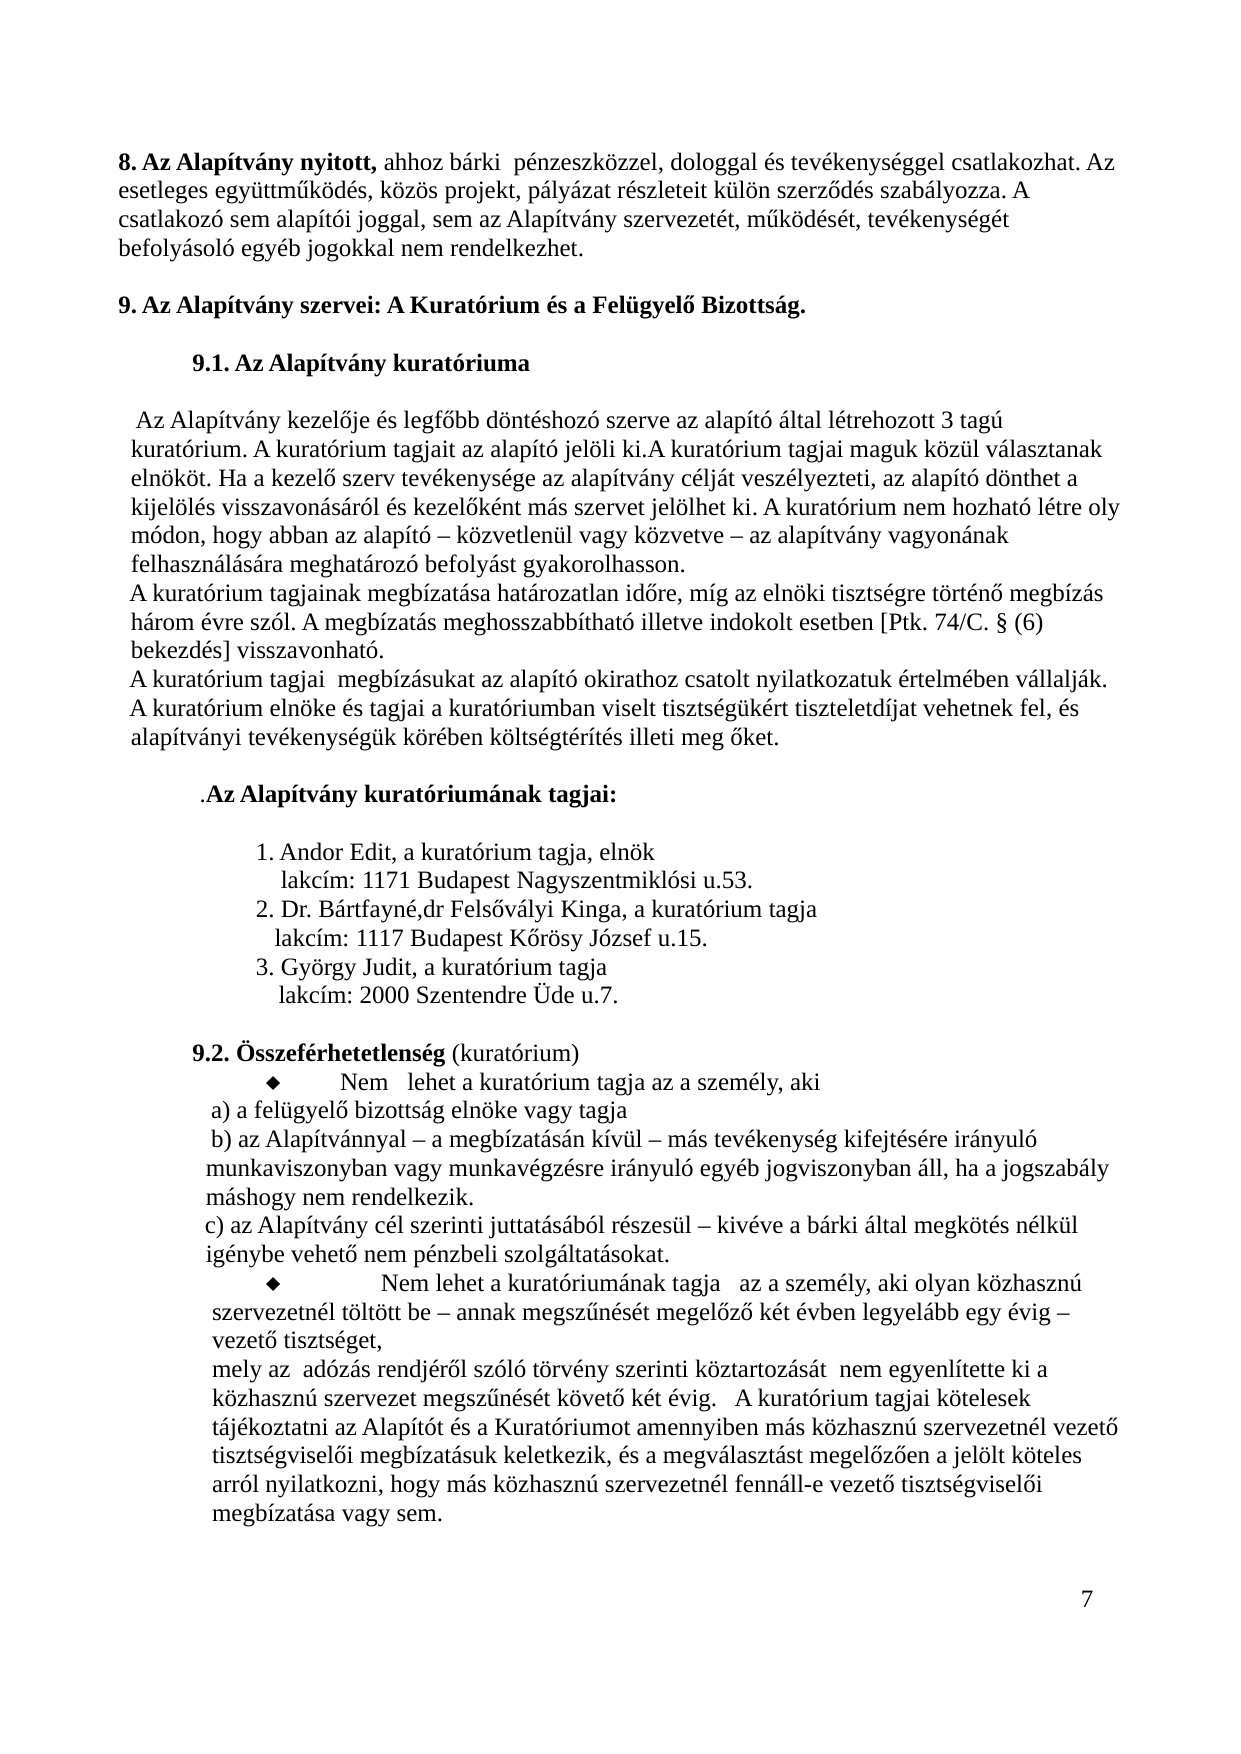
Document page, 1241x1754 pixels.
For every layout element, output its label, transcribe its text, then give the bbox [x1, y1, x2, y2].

list tájékoztatni az Alapítót és a Kuratóriumot amennyiben más közhasznú szervezetnél vezető [118, 1412, 1122, 1441]
text módon, hogy abban az alapító – közvetlenül vagy közvetve – az alapítvány vagyonának [118, 521, 1122, 549]
text alapítványi tevékenységük körében költségtérítés illeti meg őket. [118, 722, 1122, 751]
list a) a felügyelő bizottság elnöke vagy tagja [81, 1096, 1122, 1124]
list c) az Alapítvány cél szerinti juttatásából részesül – kivéve a bárki által megkötés nélkül [81, 1211, 1122, 1239]
text lakcím: 1171 Budapest Nagyszentmiklósi u.53. [118, 866, 1122, 894]
list Nem lehet a kuratórium tagja az a személy, aki [266, 1067, 1122, 1096]
text felhasználására meghatározó befolyást gyakorolhasson. [118, 549, 1122, 578]
list tisztségviselői megbízatásuk keletkezik, és a megválasztást megelőzően a jelölt köteles [118, 1441, 1122, 1469]
list igénybe vehető nem pénzbeli szolgáltatásokat. [81, 1239, 1122, 1268]
text lakcím: 1117 Budapest Kőrösy József u.15. 3. György Judit, a kuratórium tagja [118, 923, 1122, 981]
list megbízatása vagy sem. [118, 1498, 1122, 1527]
list máshogy nem rendelkezik. [81, 1182, 1122, 1211]
text .Az Alapítvány kuratóriumának tagjai: 1. Andor Edit, a kuratórium tagja, elnök [118, 779, 1122, 866]
list közhasznú szervezet megszűnését követő két évig. A kuratórium tagjai kötelesek [118, 1383, 1122, 1412]
list 9.2. Összeférhetetlenség (kuratórium) [81, 1038, 1122, 1067]
text bekezdés] visszavonható. [118, 636, 1122, 664]
list arról nyilatkozni, hogy más közhasznú szervezetnél fennáll-e vezető tisztségviselői [118, 1469, 1122, 1498]
text 8. Az Alapítvány nyitott, ahhoz bárki pénzeszközzel, dologgal és tevékenységgel csatlakozhat. Az esetleges együttműködés, közös projekt, pályázat részleteit külön szerződés szabályozza. A csatlakozó sem alapítói joggal, sem az Alapítvány szervezetét, működését, tevékenységét befolyásoló egyéb jogokkal nem rendelkezhet. 9. Az Alapítvány szervei: A Kuratórium és a Felügyelő Bizottság. [118, 118, 1122, 319]
list szervezetnél töltött be – annak megszűnését megelőző két évben legyelább egy évig – [118, 1297, 1122, 1326]
text kuratórium. A kuratórium tagjait az alapító jelöli ki.A kuratórium tagjai maguk közül választanak [118, 434, 1122, 463]
text három évre szól. A megbízatás meghosszabbítható illetve indokolt esetben [Ptk. 74/C. § (6) [118, 607, 1122, 636]
text elnököt. Ha a kezelő szerv tevékenysége az alapítvány célját veszélyezteti, az alapító dönthet a [118, 463, 1122, 492]
list munkaviszonyban vagy munkavégzésre irányuló egyéb jogviszonyban áll, ha a jogszabály [81, 1153, 1122, 1182]
text A kuratórium tagjai megbízásukat az alapító okirathoz csatolt nyilatkozatuk értelmében vállalják. [118, 664, 1122, 693]
list Nem lehet a kuratóriumának tagja az a személy, aki olyan közhasznú [266, 1268, 1122, 1297]
text A kuratórium elnöke és tagjai a kuratóriumban viselt tisztségükért tiszteletdíjat vehetnek fel, és [118, 693, 1122, 722]
list b) az Alapítvánnyal – a megbízatásán kívül – más tevékenység kifejtésére irányuló [81, 1124, 1122, 1153]
text A kuratórium tagjainak megbízatása határozatlan időre, míg az elnöki tisztségre történő megbízás [118, 578, 1122, 607]
text 7 [118, 1584, 1122, 1613]
text kijelölés visszavonásáról és kezelőként más szervet jelölhet ki. A kuratórium nem hozható létre oly [118, 492, 1122, 521]
list vezető tisztséget, [118, 1326, 1122, 1354]
text lakcím: 2000 Szentendre Üde u.7. [118, 981, 1122, 1009]
text 2. Dr. Bártfayné,dr Felsővályi Kinga, a kuratórium tagja [118, 894, 1122, 923]
text 9.1. Az Alapítvány kuratóriuma Az Alapítvány kezelője és legfőbb döntéshozó szerve az alapító által létrehozott 3 tagú [118, 348, 1122, 434]
list mely az adózás rendjéről szóló törvény szerinti köztartozását nem egyenlítette ki a [118, 1354, 1122, 1383]
